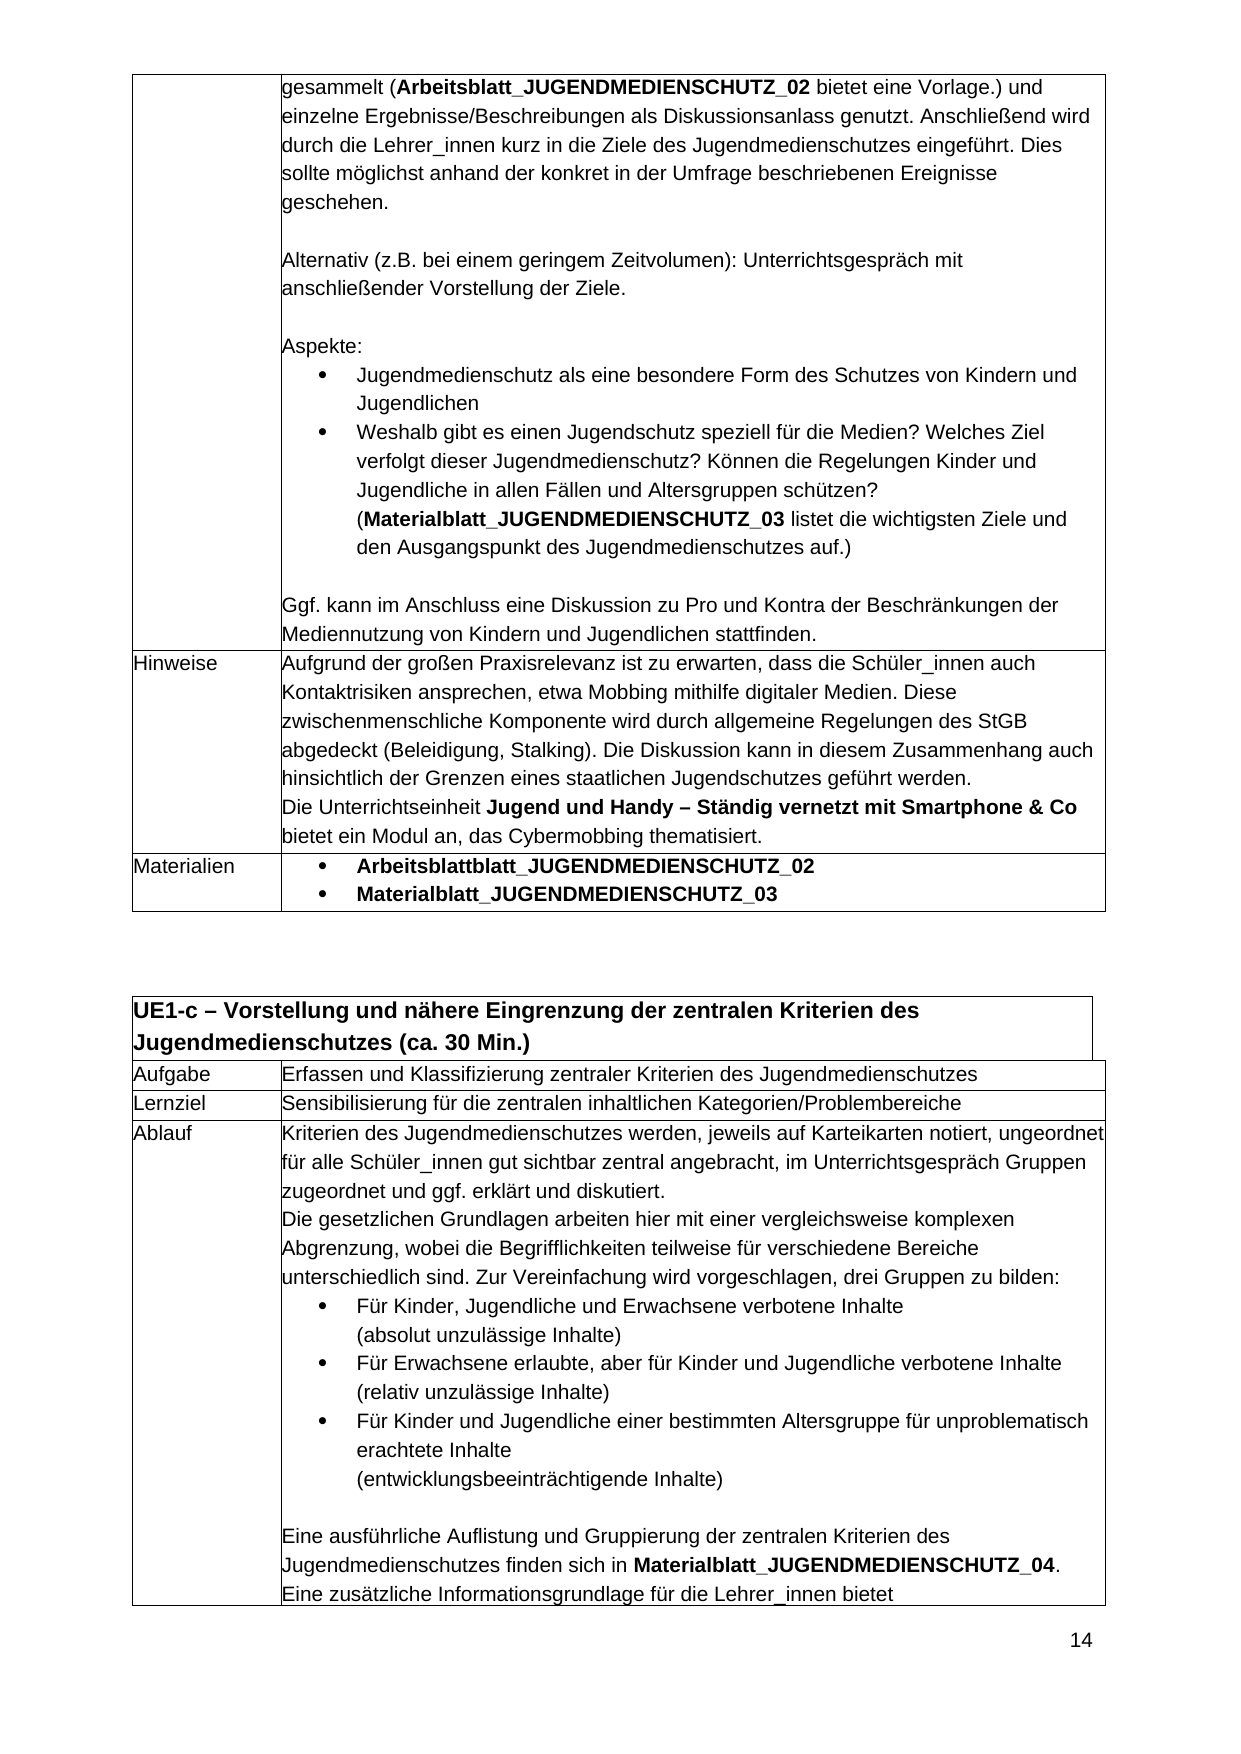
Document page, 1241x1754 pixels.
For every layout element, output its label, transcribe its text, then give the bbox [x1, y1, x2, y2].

table_cell Sensibilisierung für die zentralen inhaltlichen Kategorien/Problembereiche [282, 1091, 1105, 1120]
table_header UE1-c – Vorstellung und nähere Eingrenzung der zentralen Kriterien des Jugendmedienschutzes (ca. 30 Min.) [133, 997, 1092, 1060]
table_cell Materialien [133, 854, 281, 911]
table_cell Arbeitsblattblatt_JUGENDMEDIENSCHUTZ_02 Materialblatt_JUGENDMEDIENSCHUTZ_03 [282, 854, 1105, 911]
table_cell Lernziel [133, 1091, 281, 1120]
table_cell Hinweise [133, 651, 281, 852]
table_header [1098, 996, 1102, 1060]
table_cell Kriterien des Jugendmedienschutzes werden, jeweils auf Karteikarten notiert, ungeordnet für alle Schüler_innen gut sichtbar zentral angebracht, im Unterrichtsgespräch Gruppen zugeordnet und ggf. erklärt und diskutiert. Die gesetzlichen Grundlagen arbeiten hier mit einer vergleichsweise komplexen Abgrenzung, wobei die Begrifflichkeiten teilweise für verschiedene Bereiche unterschiedlich sind. Zur Vereinfachung wird vorgeschlagen, drei Gruppen zu bilden: Für Kinder, Jugendliche und Erwachsene verbotene Inhalte (absolut unzulässige Inhalte) Für Erwachsene erlaubte, aber für Kinder und Jugendliche verbotene Inhalte (relativ unzulässige Inhalte) Für Kinder und Jugendliche einer bestimmten Altersgruppe für unproblematisch erachtete Inhalte (entwicklungsbeeinträchtigende Inhalte) Eine ausführliche Auflistung und Gruppierung der zentralen Kriterien des Jugendmedienschutzes finden sich in Materialblatt_JUGENDMEDIENSCHUTZ_04. Eine zusätzliche Informationsgrundlage für die Lehrer_innen bietet [282, 1121, 1105, 1605]
table_header [1093, 996, 1098, 1060]
table_cell Aufgabe [133, 1061, 281, 1090]
table_cell Ablauf [133, 1121, 281, 1605]
table_cell Aufgrund der großen Praxisrelevanz ist zu erwarten, dass die Schüler_innen auch Kontaktrisiken ansprechen, etwa Mobbing mithilfe digitaler Medien. Diese zwischenmenschliche Komponente wird durch allgemeine Regelungen des StGB abgedeckt (Beleidigung, Stalking). Die Diskussion kann in diesem Zusammenhang auch hinsichtlich der Grenzen eines staatlichen Jugendschutzes geführt werden. Die Unterrichtseinheit Jugend und Handy – Ständig vernetzt mit Smartphone & Co bietet ein Modul an, das Cybermobbing thematisiert. [282, 651, 1105, 852]
table_cell gesammelt (Arbeitsblatt_JUGENDMEDIENSCHUTZ_02 bietet eine Vorlage.) und einzelne Ergebnisse/Beschreibungen als Diskussionsanlass genutzt. Anschließend wird durch die Lehrer_innen kurz in die Ziele des Jugendmedienschutzes eingeführt. Dies sollte möglichst anhand der konkret in der Umfrage beschriebenen Ereignisse geschehen. Alternativ (z.B. bei einem geringem Zeitvolumen): Unterrichtsgespräch mit anschließender Vorstellung der Ziele. Aspekte: Jugendmedienschutz als eine besondere Form des Schutzes von Kindern und Jugendlichen Weshalb gibt es einen Jugendschutz speziell für die Medien? Welches Ziel verfolgt dieser Jugendmedienschutz? Können die Regelungen Kinder und Jugendliche in allen Fällen und Altersgruppen schützen? (Materialblatt_JUGENDMEDIENSCHUTZ_03 listet die wichtigsten Ziele und den Ausgangspunkt des Jugendmedienschutzes auf.) Ggf. kann im Anschluss eine Diskussion zu Pro und Kontra der Beschränkungen der Mediennutzung von Kindern und Jugendlichen stattfinden. [282, 75, 1105, 650]
table_cell Erfassen und Klassifizierung zentraler Kriterien des Jugendmedienschutzes [282, 1061, 1105, 1090]
table_cell [133, 75, 281, 650]
